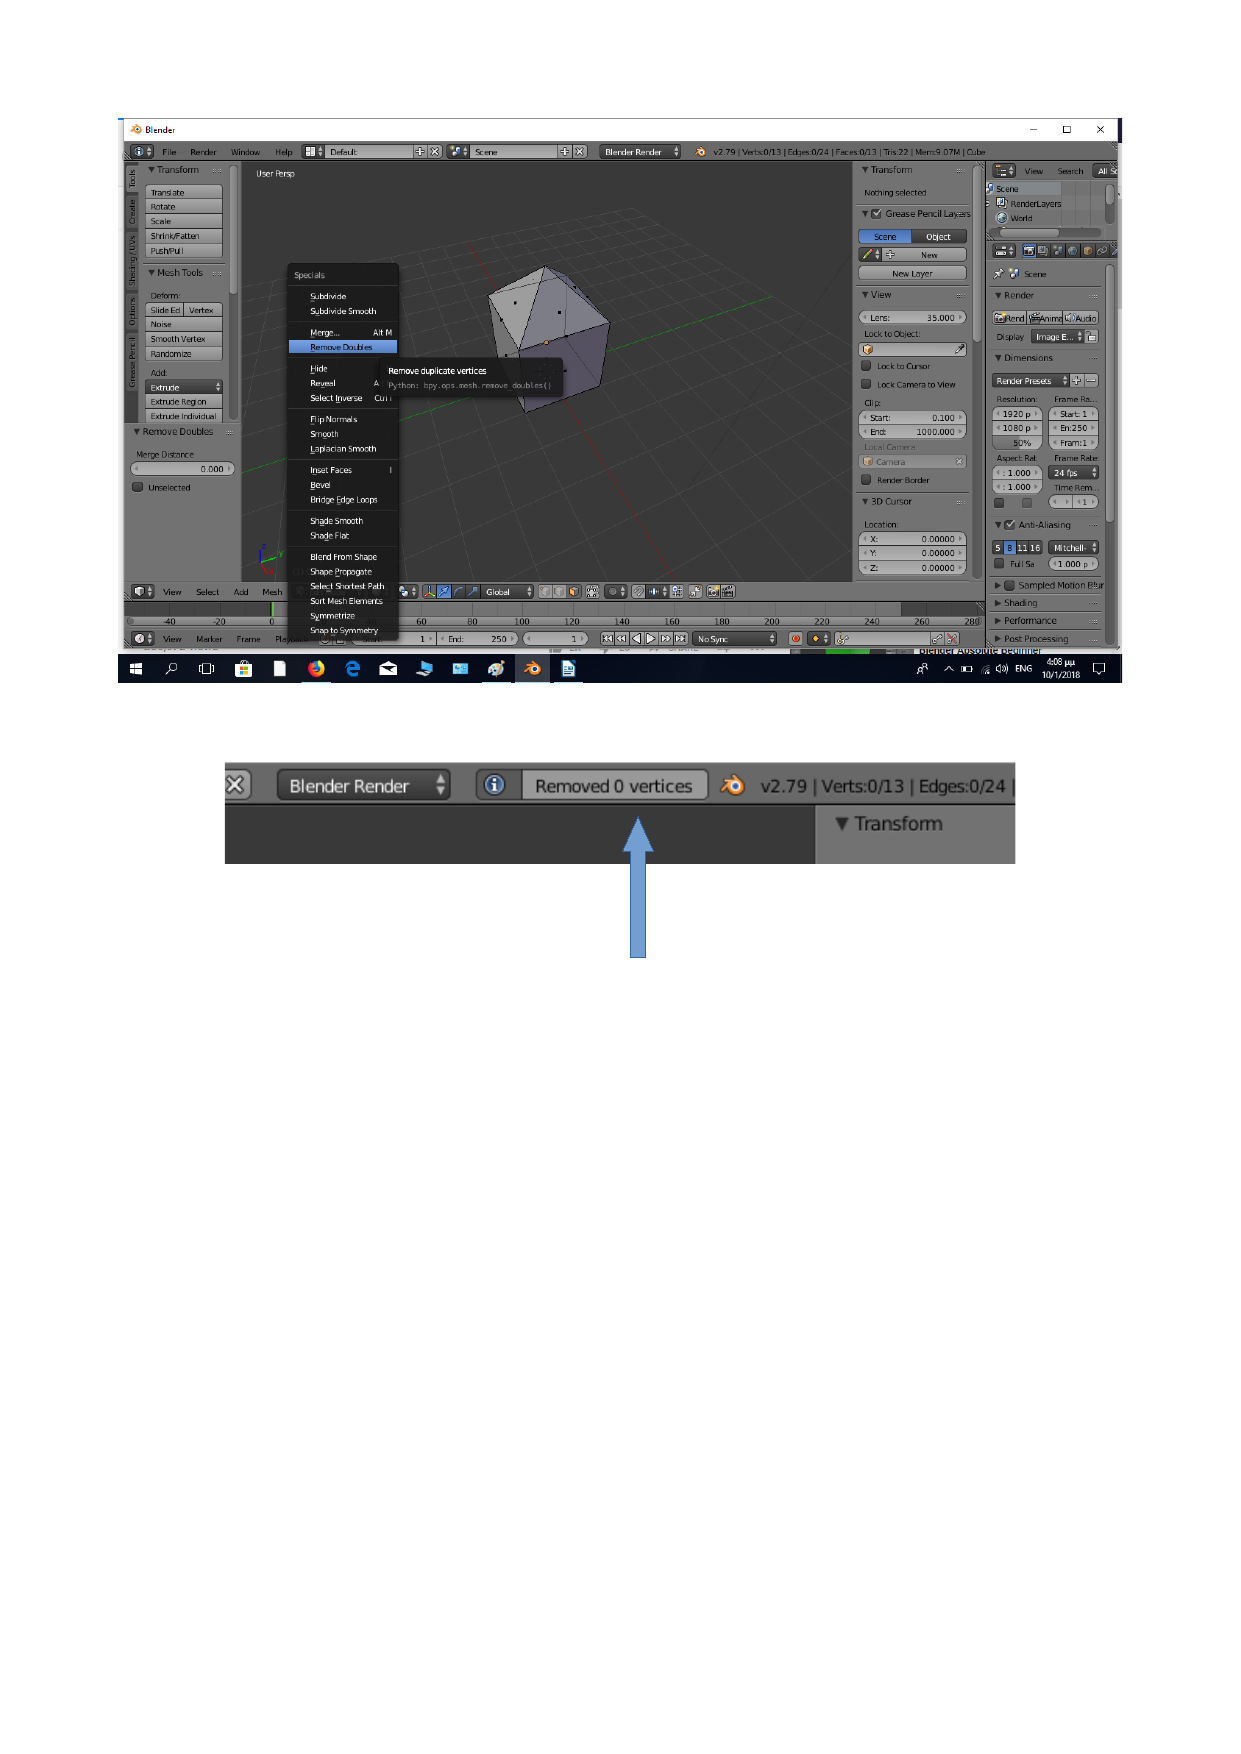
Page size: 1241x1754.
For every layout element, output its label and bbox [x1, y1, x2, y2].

picture [224, 740, 1016, 864]
picture [118, 118, 1123, 683]
